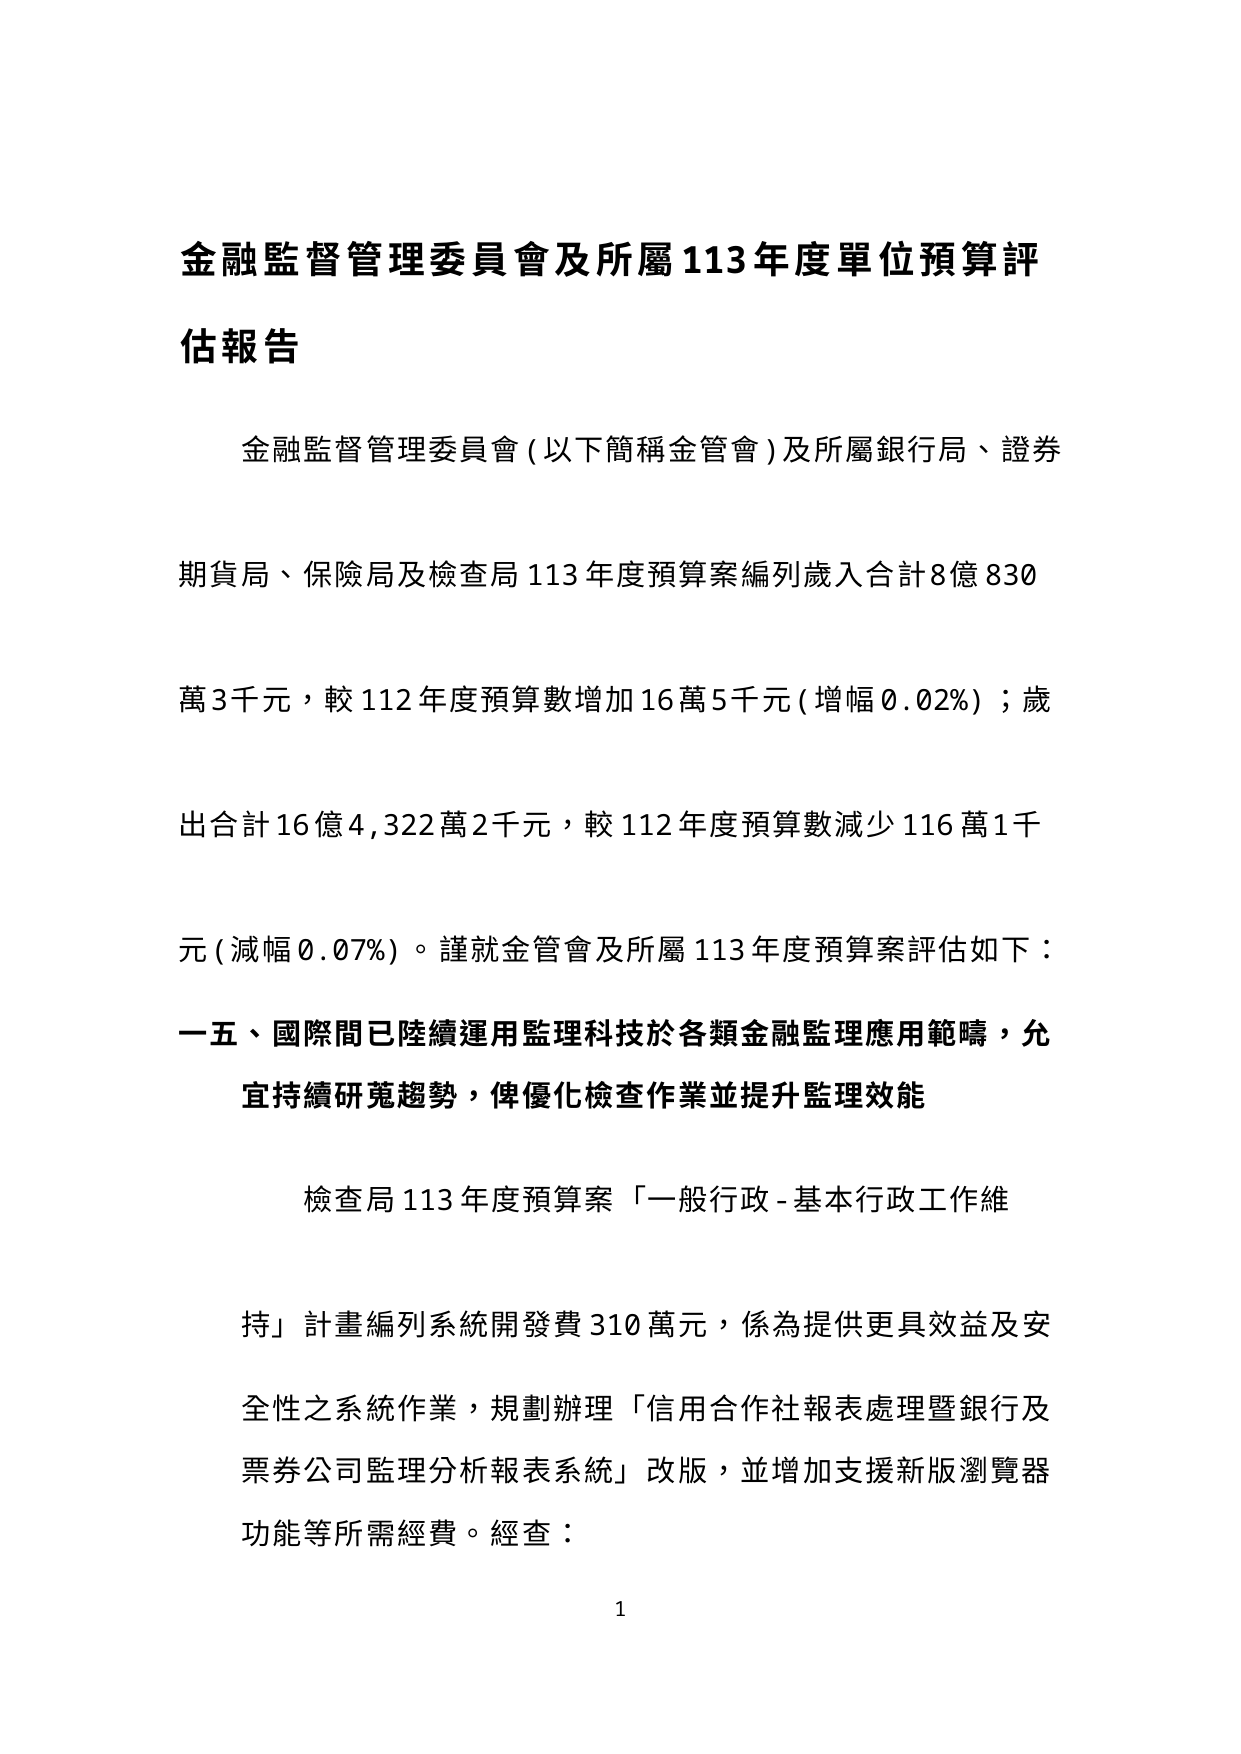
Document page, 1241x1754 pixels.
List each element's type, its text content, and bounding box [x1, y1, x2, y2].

text 金融監督管理委員會(以下簡稱金管會)及所屬銀行局、證券期貨局、保險局及檢查局113年度預算案編列歲入合計8億830萬3千元，較112年度預算數增加16萬5千元(增幅0.02%)；歲出合計16億4,322萬2千元，較112年度預算數減少116萬1千元(減幅0.07%)。謹就金管會及所屬113年度預算案評估如下： [177, 365, 1063, 990]
text 一五、國際間已陸續運用監理科技於各類金融監理應用範疇，允宜持續研蒐趨勢，俾優化檢查作業並提升監理效能 [177, 990, 1063, 1115]
text 檢查局113年度預算案「一般行政-基本行政工作維持」計畫編列系統開發費310萬元，係為提供更具效益及安全性之系統作業，規劃辦理「信用合作社報表處理暨銀行及票券公司監理分析報表系統」改版，並增加支援新版瀏覽器功能等所需經費。經查： [236, 1115, 1063, 1552]
text 金融監督管理委員會及所屬113年度單位預算評估報告 [177, 177, 1063, 365]
